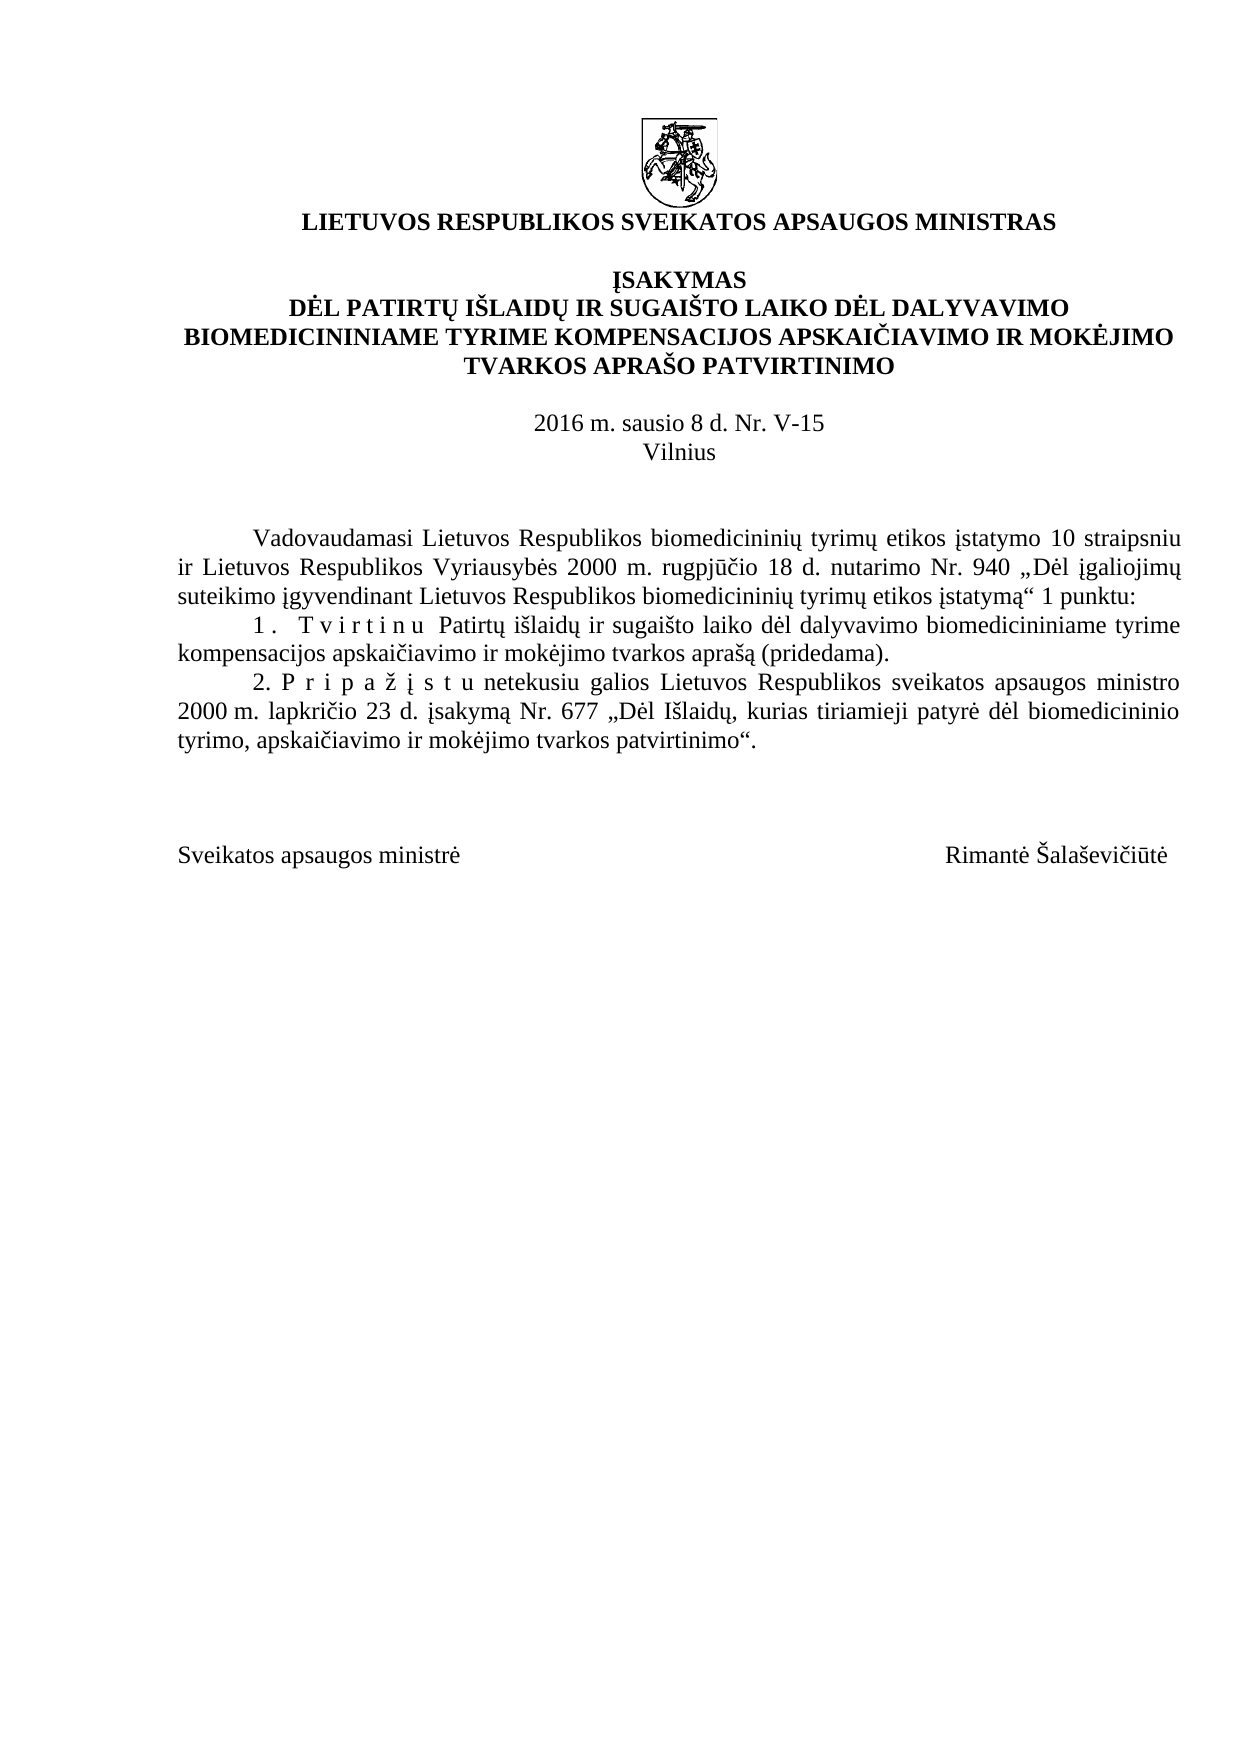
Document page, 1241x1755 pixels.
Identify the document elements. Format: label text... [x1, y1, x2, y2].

text Vilnius [177, 437, 1181, 466]
text 2. P r i p a ž į s t u netekusiu galios Lietuvos Respublikos sveikatos apsaugos ministro 2000 m. lapkričio 23 d. įsakymą Nr. 677 „Dėl Išlaidų, kurias tiriamieji patyrė dėl biomedicininio tyrimo, apskaičiavimo ir mokėjimo tvarkos patvirtinimo“. [177, 667, 1181, 753]
text DĖL PATIRTŲ IŠLAIDŲ IR SUGAIŠTO LAIKO DĖL DALYVAVIMO BIOMEDICININIAME TYRIME KOMPENSACIJOS APSKAIČIAVIMO IR MOKĖJIMO TVARKOS APRAŠO PATVIRTINIMO [177, 293, 1181, 380]
text 1. Tvirtinu Patirtų išlaidų ir sugaišto laiko dėl dalyvavimo biomedicininiame tyrime kompensacijos apskaičiavimo ir mokėjimo tvarkos aprašą (pridedama). [177, 610, 1181, 667]
text 2016 m. sausio 8 d. Nr. V-15 [177, 408, 1181, 437]
text ĮSAKYMAS [177, 265, 1181, 293]
text Sveikatos apsaugos ministrė Rimantė Šalaševičiūtė [177, 840, 1181, 868]
text Vadovaudamasi Lietuvos Respublikos biomedicininių tyrimų etikos įstatymo 10 straipsniu ir Lietuvos Respublikos Vyriausybės 2000 m. rugpjūčio 18 d. nutarimo Nr. 940 „Dėl įgaliojimų suteikimo įgyvendinant Lietuvos Respublikos biomedicininių tyrimų etikos įstatymą“ 1 punktu: [177, 523, 1181, 610]
text LIETUVOS RESPUBLIKOS SVEIKATOS APSAUGOS MINISTRAS [177, 207, 1181, 236]
